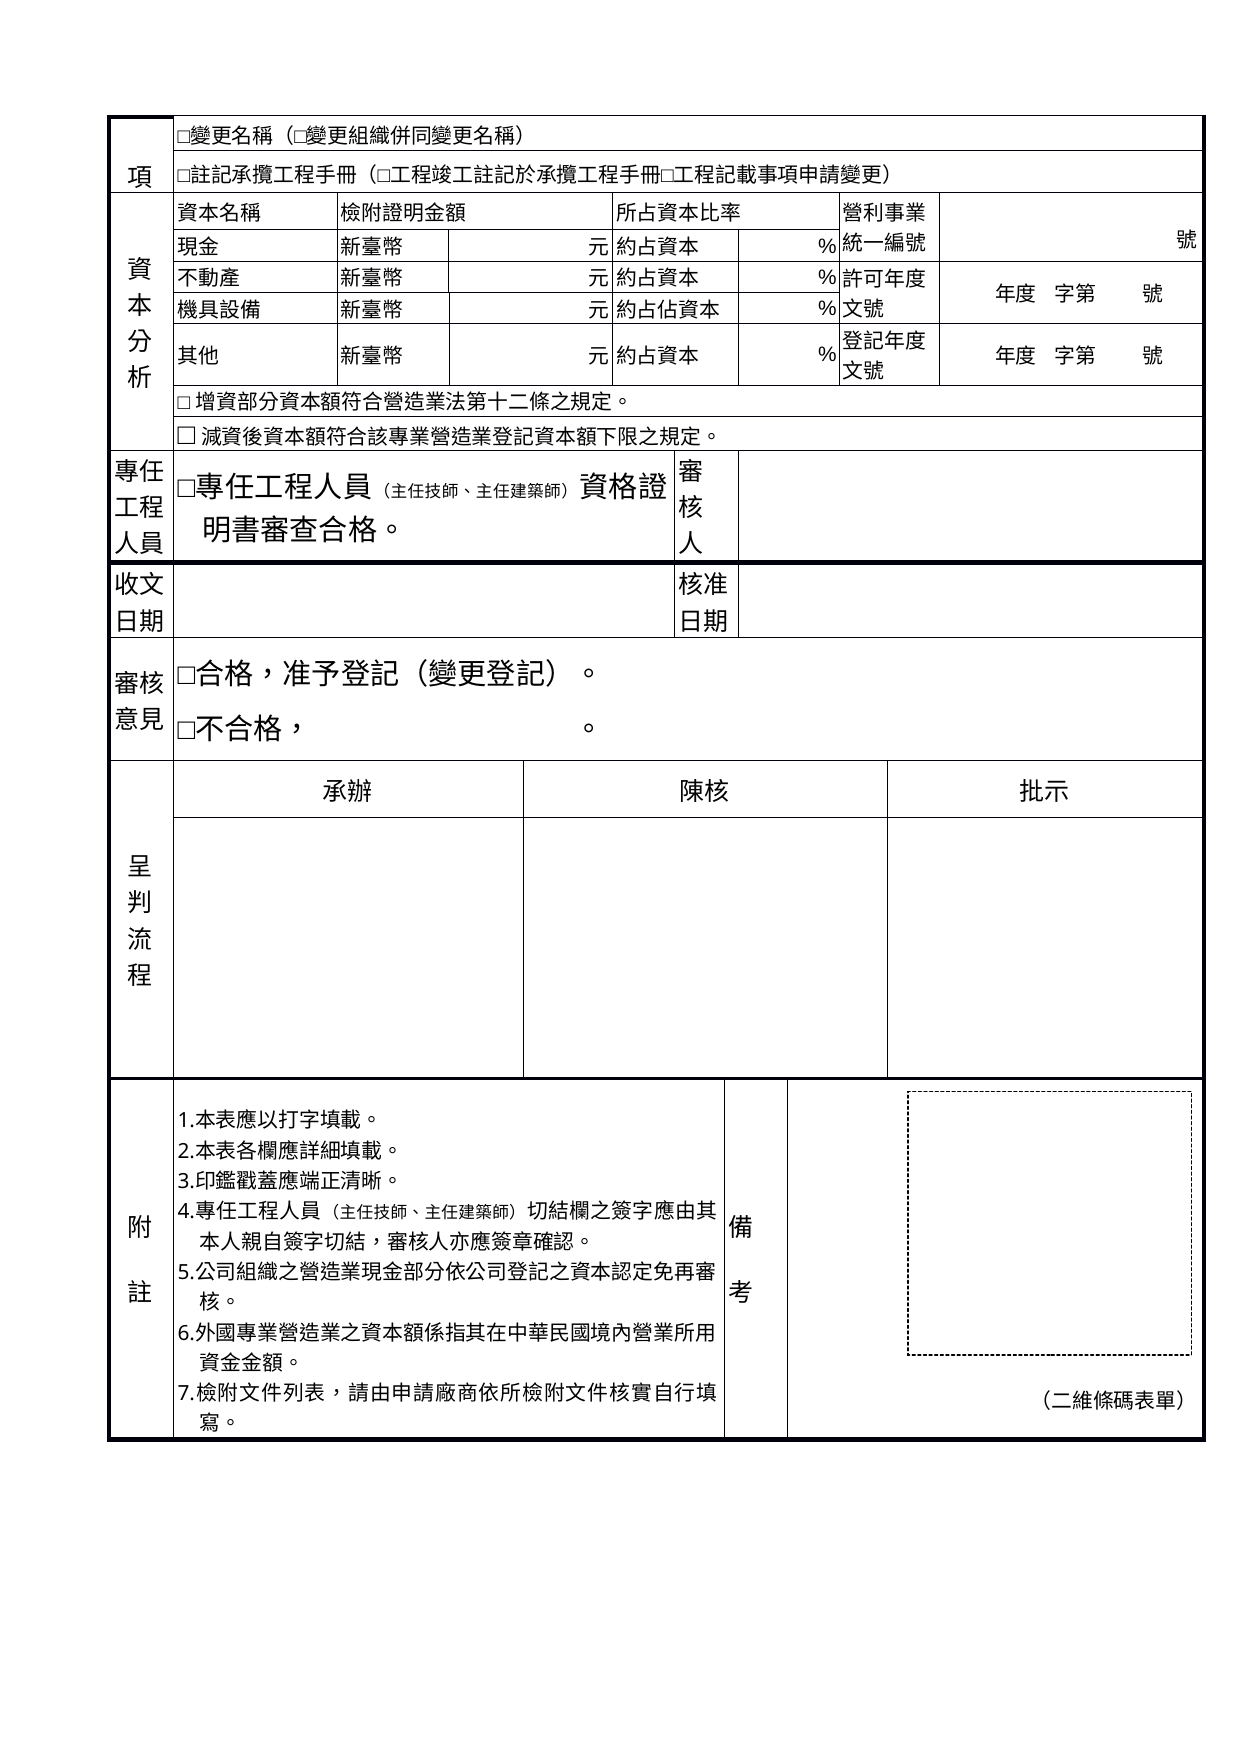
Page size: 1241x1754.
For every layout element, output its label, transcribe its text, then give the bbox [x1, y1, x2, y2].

table_cell □註記承攬工程手冊（□工程竣工註記於承攬工程手冊□工程記載事項申請變更） [174, 151, 1202, 192]
table_cell 約占資本 [613, 262, 738, 292]
table_cell 新臺幣 [338, 324, 449, 384]
table_cell 許可年度文號 [840, 262, 939, 323]
table_cell □專任工程人員（主任技師、主任建築師）資格證明書審查合格。 [174, 451, 674, 560]
table_cell % [739, 230, 839, 261]
table_cell 機具設備 [174, 293, 337, 323]
table_cell 審核意見 [111, 638, 173, 760]
table_cell 元 [449, 262, 612, 292]
table_cell % [739, 262, 839, 292]
table_cell 約占佔資本 [613, 293, 738, 323]
table_cell 新臺幣 [338, 293, 449, 323]
table_cell □合格，准予登記（變更登記）。 □不合格， 。 [174, 638, 1202, 760]
table_cell 現金 [174, 230, 337, 261]
table_cell [739, 451, 1202, 560]
table_cell 備 考 [725, 1080, 787, 1437]
table_cell 年度 字第 號 [940, 324, 1202, 384]
table_cell 元 [450, 324, 612, 384]
table_cell 檢附證明金額 [338, 193, 612, 229]
table_cell 陳核 [524, 761, 887, 817]
table_cell □變更名稱（□變更組織併同變更名稱） [174, 116, 1202, 149]
table_cell [739, 565, 1202, 637]
table_cell 審 核 人 [675, 451, 738, 560]
table_cell 其他 [174, 324, 337, 384]
table_cell 新臺幣 [338, 230, 448, 261]
table_cell 約占資本 [613, 230, 738, 261]
table_cell 新臺幣 [338, 262, 448, 292]
table_cell 登記年度文號 [840, 324, 939, 384]
table_cell 約占資本 [613, 324, 738, 384]
table_cell [174, 565, 674, 637]
table_cell 承辦 [174, 761, 523, 817]
table_cell 資本名稱 [174, 193, 337, 229]
table_cell 元 [449, 230, 612, 261]
table_cell （二維條碼表單） [788, 1080, 1202, 1437]
table_cell 批示 [888, 761, 1202, 817]
table_cell 收文日期 [111, 565, 173, 637]
table_cell [888, 818, 1202, 1077]
table_cell 號 [940, 193, 1202, 261]
table_cell 專任工程人員 [111, 451, 173, 560]
table_cell 元 [450, 293, 612, 323]
table_cell 呈 判 流 程 [111, 761, 173, 1077]
table_cell 1.本表應以打字填載。 2.本表各欄應詳細填載。 3.印鑑戳蓋應端正清晰。 4.專任工程人員（主任技師、主任建築師）切結欄之簽字應由其本人親自簽字切結，審核人亦應簽章確認。 5.公司組織之營造業現金部分依公司登記之資本認定免再審核。 6.外國專業營造業之資本額係指其在中華民國境內營業所用資金金額。 7.檢附文件列表，請由申請廠商依所檢附文件核實自行填寫。 [174, 1080, 724, 1437]
table_cell 營利事業統一編號 [840, 193, 939, 261]
table_cell 年度 字第 號 [940, 262, 1202, 323]
table_cell [174, 818, 523, 1077]
table_cell □ 減資後資本額符合該專業營造業登記資本額下限之規定。 [174, 417, 1202, 450]
table_cell 不動產 [174, 262, 337, 292]
table_cell 所占資本比率 [613, 193, 839, 229]
table_cell 資 本 分 析 [111, 193, 173, 450]
table_cell □ 增資部分資本額符合營造業法第十二條之規定。 [174, 386, 1202, 416]
table_cell % [739, 293, 839, 323]
table_cell [524, 818, 887, 1077]
table_cell 核准日期 [675, 565, 738, 637]
table_cell % [739, 324, 839, 384]
table_cell 登 記 ︵ 變 更 ︶ 登 記 項 目 [111, 119, 173, 192]
table_cell 附 註 [111, 1080, 173, 1437]
